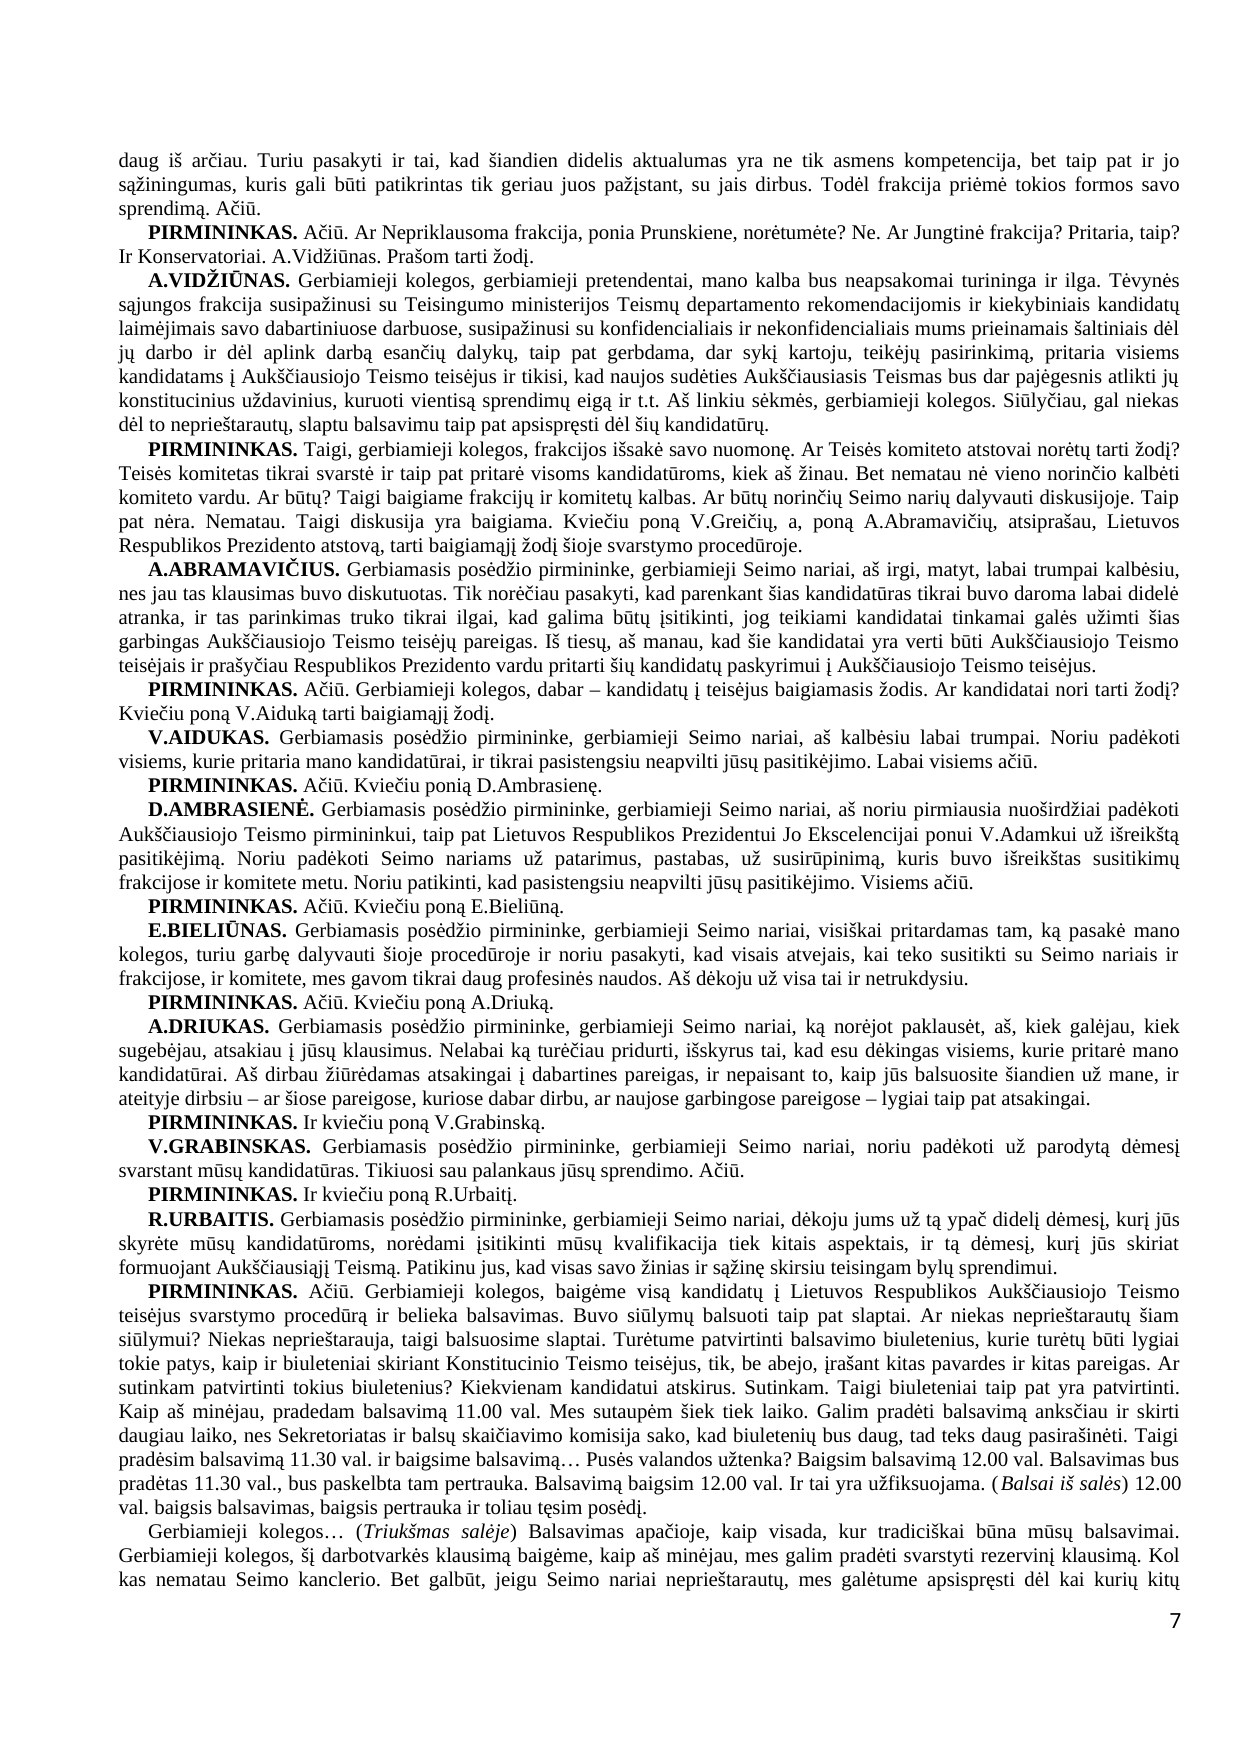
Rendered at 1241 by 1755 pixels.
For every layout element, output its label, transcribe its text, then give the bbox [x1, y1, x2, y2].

text daug iš arčiau. Turiu pasakyti ir tai, kad šiandien didelis aktualumas yra ne tik asmens kompetencija, bet taip pat ir jo sąžiningumas, kuris gali būti patikrintas tik geriau juos pažįstant, su jais dirbus. Todėl frakcija priėmė tokios formos savo sprendimą. Ačiū. [118, 148, 1181, 220]
text PIRMININKAS. Ačiū. Kviečiu poną E.Bieliūną. [118, 894, 1181, 918]
text Gerbiamieji kolegos… (Triukšmas salėje) Balsavimas apačioje, kaip visada, kur tradiciškai būna mūsų balsavimai. Gerbiamieji kolegos, šį darbotvarkės klausimą baigėme, kaip aš minėjau, mes galim pradėti svarstyti rezervinį klausimą. Kol kas nematau Seimo kanclerio. Bet galbūt, jeigu Seimo nariai neprieštarautų, mes galėtume apsispręsti dėl kai kurių kitų [118, 1519, 1181, 1591]
text A.VIDŽIŪNAS. Gerbiamieji kolegos, gerbiamieji pretendentai, mano kalba bus neapsakomai turininga ir ilga. Tėvynės sąjungos frakcija susipažinusi su Teisingumo ministerijos Teismų departamento rekomendacijomis ir kiekybiniais kandidatų laimėjimais savo dabartiniuose darbuose, susipažinusi su konfidencialiais ir nekonfidencialiais mums prieinamais šaltiniais dėl jų darbo ir dėl aplink darbą esančių dalykų, taip pat gerbdama, dar sykį kartoju, teikėjų pasirinkimą, pritaria visiems kandidatams į Aukščiausiojo Teismo teisėjus ir tikisi, kad naujos sudėties Aukščiausiasis Teismas bus dar pajėgesnis atlikti jų konstitucinius uždavinius, kuruoti vientisą sprendimų eigą ir t.t. Aš linkiu sėkmės, gerbiamieji kolegos. Siūlyčiau, gal niekas dėl to neprieštarautų, slaptu balsavimu taip pat apsispręsti dėl šių kandidatūrų. [118, 268, 1181, 436]
text PIRMININKAS. Ir kviečiu poną V.Grabinską. [118, 1110, 1181, 1134]
text PIRMININKAS. Ačiū. Kviečiu poną A.Driuką. [118, 990, 1181, 1014]
text PIRMININKAS. Ačiū. Gerbiamieji kolegos, baigėme visą kandidatų į Lietuvos Respublikos Aukščiausiojo Teismo teisėjus svarstymo procedūrą ir belieka balsavimas. Buvo siūlymų balsuoti taip pat slaptai. Ar niekas neprieštarautų šiam siūlymui? Niekas neprieštarauja, taigi balsuosime slaptai. Turėtume patvirtinti balsavimo biuletenius, kurie turėtų būti lygiai tokie patys, kaip ir biuleteniai skiriant Konstitucinio Teismo teisėjus, tik, be abejo, įrašant kitas pavardes ir kitas pareigas. Ar sutinkam patvirtinti tokius biuletenius? Kiekvienam kandidatui atskirus. Sutinkam. Taigi biuleteniai taip pat yra patvirtinti. Kaip aš minėjau, pradedam balsavimą 11.00 val. Mes sutaupėm šiek tiek laiko. Galim pradėti balsavimą anksčiau ir skirti daugiau laiko, nes Sekretoriatas ir balsų skaičiavimo komisija sako, kad biuletenių bus daug, tad teks daug pasirašinėti. Taigi pradėsim balsavimą 11.30 val. ir baigsime balsavimą… Pusės valandos užtenka? Baigsim balsavimą 12.00 val. Balsavimas bus pradėtas 11.30 val., bus paskelbta tam pertrauka. Balsavimą baigsim 12.00 val. Ir tai yra užfiksuojama. (Balsai iš salės) 12.00 val. baigsis balsavimas, baigsis pertrauka ir toliau tęsim posėdį. [118, 1279, 1181, 1519]
text PIRMININKAS. Ačiū. Kviečiu ponią D.Ambrasienę. [118, 773, 1181, 797]
text PIRMININKAS. Ir kviečiu poną R.Urbaitį. [118, 1182, 1181, 1206]
text A.ABRAMAVIČIUS. Gerbiamasis posėdžio pirmininke, gerbiamieji Seimo nariai, aš irgi, matyt, labai trumpai kalbėsiu, nes jau tas klausimas buvo diskutuotas. Tik norėčiau pasakyti, kad parenkant šias kandidatūras tikrai buvo daroma labai didelė atranka, ir tas parinkimas truko tikrai ilgai, kad galima būtų įsitikinti, jog teikiami kandidatai tinkamai galės užimti šias garbingas Aukščiausiojo Teismo teisėjų pareigas. Iš tiesų, aš manau, kad šie kandidatai yra verti būti Aukščiausiojo Teismo teisėjais ir prašyčiau Respublikos Prezidento vardu pritarti šių kandidatų paskyrimui į Aukščiausiojo Teismo teisėjus. [118, 557, 1181, 677]
text A.DRIUKAS. Gerbiamasis posėdžio pirmininke, gerbiamieji Seimo nariai, ką norėjot paklausėt, aš, kiek galėjau, kiek sugebėjau, atsakiau į jūsų klausimus. Nelabai ką turėčiau pridurti, išskyrus tai, kad esu dėkingas visiems, kurie pritarė mano kandidatūrai. Aš dirbau žiūrėdamas atsakingai į dabartines pareigas, ir nepaisant to, kaip jūs balsuosite šiandien už mane, ir ateityje dirbsiu – ar šiose pareigose, kuriose dabar dirbu, ar naujose garbingose pareigose – lygiai taip pat atsakingai. [118, 1014, 1181, 1110]
text V.GRABINSKAS. Gerbiamasis posėdžio pirmininke, gerbiamieji Seimo nariai, noriu padėkoti už parodytą dėmesį svarstant mūsų kandidatūras. Tikiuosi sau palankaus jūsų sprendimo. Ačiū. [118, 1134, 1181, 1182]
text D.AMBRASIENĖ. Gerbiamasis posėdžio pirmininke, gerbiamieji Seimo nariai, aš noriu pirmiausia nuoširdžiai padėkoti Aukščiausiojo Teismo pirmininkui, taip pat Lietuvos Respublikos Prezidentui Jo Ekscelencijai ponui V.Adamkui už išreikštą pasitikėjimą. Noriu padėkoti Seimo nariams už patarimus, pastabas, už susirūpinimą, kuris buvo išreikštas susitikimų frakcijose ir komitete metu. Noriu patikinti, kad pasistengsiu neapvilti jūsų pasitikėjimo. Visiems ačiū. [118, 797, 1181, 894]
text PIRMININKAS. Ačiū. Ar Nepriklausoma frakcija, ponia Prunskiene, norėtumėte? Ne. Ar Jungtinė frakcija? Pritaria, taip? Ir Konservatoriai. A.Vidžiūnas. Prašom tarti žodį. [118, 220, 1181, 268]
text E.BIELIŪNAS. Gerbiamasis posėdžio pirmininke, gerbiamieji Seimo nariai, visiškai pritardamas tam, ką pasakė mano kolegos, turiu garbę dalyvauti šioje procedūroje ir noriu pasakyti, kad visais atvejais, kai teko susitikti su Seimo nariais ir frakcijose, ir komitete, mes gavom tikrai daug profesinės naudos. Aš dėkoju už visa tai ir netrukdysiu. [118, 918, 1181, 990]
text PIRMININKAS. Taigi, gerbiamieji kolegos, frakcijos išsakė savo nuomonę. Ar Teisės komiteto atstovai norėtų tarti žodį? Teisės komitetas tikrai svarstė ir taip pat pritarė visoms kandidatūroms, kiek aš žinau. Bet nematau nė vieno norinčio kalbėti komiteto vardu. Ar būtų? Taigi baigiame frakcijų ir komitetų kalbas. Ar būtų norinčių Seimo narių dalyvauti diskusijoje. Taip pat nėra. Nematau. Taigi diskusija yra baigiama. Kviečiu poną V.Greičių, a, poną A.Abramavičių, atsiprašau, Lietuvos Respublikos Prezidento atstovą, tarti baigiamąjį žodį šioje svarstymo procedūroje. [118, 436, 1181, 557]
text R.URBAITIS. Gerbiamasis posėdžio pirmininke, gerbiamieji Seimo nariai, dėkoju jums už tą ypač didelį dėmesį, kurį jūs skyrėte mūsų kandidatūroms, norėdami įsitikinti mūsų kvalifikacija tiek kitais aspektais, ir tą dėmesį, kurį jūs skiriat formuojant Aukščiausiąjį Teismą. Patikinu jus, kad visas savo žinias ir sąžinę skirsiu teisingam bylų sprendimui. [118, 1206, 1181, 1279]
text PIRMININKAS. Ačiū. Gerbiamieji kolegos, dabar – kandidatų į teisėjus baigiamasis žodis. Ar kandidatai nori tarti žodį? Kviečiu poną V.Aiduką tarti baigiamąjį žodį. [118, 677, 1181, 725]
text V.AIDUKAS. Gerbiamasis posėdžio pirmininke, gerbiamieji Seimo nariai, aš kalbėsiu labai trumpai. Noriu padėkoti visiems, kurie pritaria mano kandidatūrai, ir tikrai pasistengsiu neapvilti jūsų pasitikėjimo. Labai visiems ačiū. [118, 725, 1181, 773]
